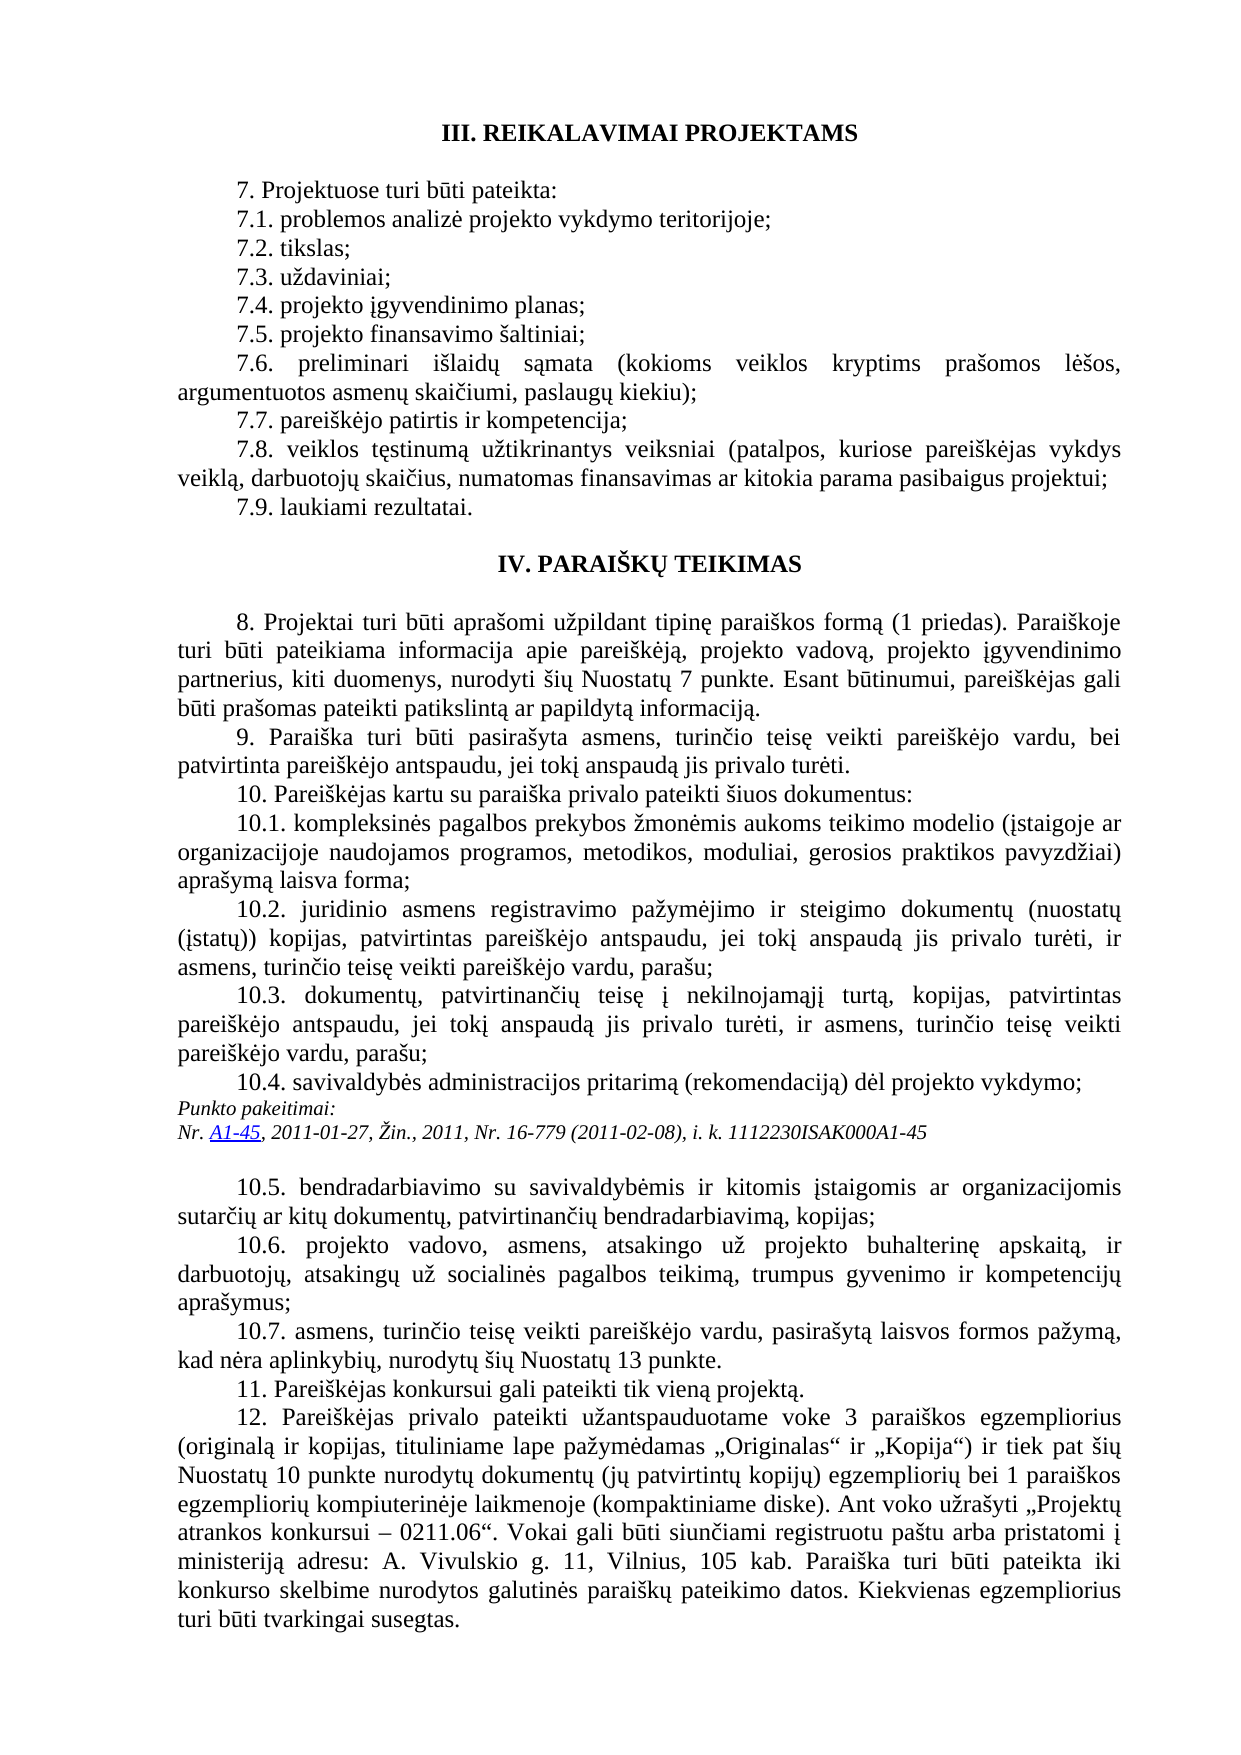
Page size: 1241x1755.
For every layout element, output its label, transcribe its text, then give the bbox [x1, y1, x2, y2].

text 10.6. projekto vadovo, asmens, atsakingo už projekto buhalterinę apskaitą, ir darbuotojų, atsakingų už socialinės pagalbos teikimą, trumpus gyvenimo ir kompetencijų aprašymus; [177, 1230, 1122, 1316]
text 10.7. asmens, turinčio teisę veikti pareiškėjo vardu, pasirašytą laisvos formos pažymą, kad nėra aplinkybių, nurodytų šių Nuostatų 13 punkte. [177, 1316, 1122, 1374]
text IV. PARAIŠKŲ TEIKIMAS [177, 549, 1122, 578]
text 7.6. preliminari išlaidų sąmata (kokioms veiklos kryptims prašomos lėšos, argumentuotos asmenų skaičiumi, paslaugų kiekiu); [177, 348, 1122, 406]
text 7.9. laukiami rezultatai. [177, 492, 1122, 521]
text 7.1. problemos analizė projekto vykdymo teritorijoje; [177, 204, 1122, 233]
text 7. Projektuose turi būti pateikta: [177, 176, 1122, 204]
text 11. Pareiškėjas konkursui gali pateikti tik vieną projektą. [177, 1374, 1122, 1402]
text 12. Pareiškėjas privalo pateikti užantspauduotame voke 3 paraiškos egzempliorius (originalą ir kopijas, tituliniame lape pažymėdamas „Originalas“ ir „Kopija“) ir tiek pat šių Nuostatų 10 punkte nurodytų dokumentų (jų patvirtintų kopijų) egzempliorių bei 1 paraiškos egzempliorių kompiuterinėje laikmenoje (kompaktiniame diske). Ant voko užrašyti „Projektų atrankos konkursui – 0211.06“. Vokai gali būti siunčiami registruotu paštu arba pristatomi į ministeriją adresu: A. Vivulskio g. 11, Vilnius, 105 kab. Paraiška turi būti pateikta iki konkurso skelbime nurodytos galutinės paraiškų pateikimo datos. Kiekvienas egzempliorius turi būti tvarkingai susegtas. [177, 1402, 1122, 1632]
text 8. Projektai turi būti aprašomi užpildant tipinę paraiškos formą (1 priedas). Paraiškoje turi būti pateikiama informacija apie pareiškėją, projekto vadovą, projekto įgyvendinimo partnerius, kiti duomenys, nurodyti šių Nuostatų 7 punkte. Esant būtinumui, pareiškėjas gali būti prašomas pateikti patikslintą ar papildytą informaciją. [177, 607, 1122, 722]
text 7.2. tikslas; [177, 233, 1122, 262]
text 10.3. dokumentų, patvirtinančių teisę į nekilnojamąjį turtą, kopijas, patvirtintas pareiškėjo antspaudu, jei tokį anspaudą jis privalo turėti, ir asmens, turinčio teisę veikti pareiškėjo vardu, parašu; [177, 981, 1122, 1067]
text 7.5. projekto finansavimo šaltiniai; [177, 319, 1122, 348]
text 7.4. projekto įgyvendinimo planas; [177, 291, 1122, 319]
text 10.4. savivaldybės administracijos pritarimą (rekomendaciją) dėl projekto vykdymo; [177, 1067, 1122, 1096]
text 7.7. pareiškėjo patirtis ir kompetencija; [177, 406, 1122, 434]
text Punkto pakeitimai: [177, 1096, 1122, 1120]
text 10. Pareiškėjas kartu su paraiška privalo pateikti šiuos dokumentus: [177, 779, 1122, 808]
text 7.3. uždaviniai; [177, 262, 1122, 291]
text 7.8. veiklos tęstinumą užtikrinantys veiksniai (patalpos, kuriose pareiškėjas vykdys veiklą, darbuotojų skaičius, numatomas finansavimas ar kitokia parama pasibaigus projektui; [177, 434, 1122, 492]
text Nr. A1-45, 2011-01-27, Žin., 2011, Nr. 16-779 (2011-02-08), i. k. 1112230ISAK000A1-45 [177, 1120, 1122, 1144]
text 10.2. juridinio asmens registravimo pažymėjimo ir steigimo dokumentų (nuostatų (įstatų)) kopijas, patvirtintas pareiškėjo antspaudu, jei tokį anspaudą jis privalo turėti, ir asmens, turinčio teisę veikti pareiškėjo vardu, parašu; [177, 894, 1122, 981]
text 10.1. kompleksinės pagalbos prekybos žmonėmis aukoms teikimo modelio (įstaigoje ar organizacijoje naudojamos programos, metodikos, moduliai, gerosios praktikos pavyzdžiai) aprašymą laisva forma; [177, 808, 1122, 894]
text 9. Paraiška turi būti pasirašyta asmens, turinčio teisę veikti pareiškėjo vardu, bei patvirtinta pareiškėjo antspaudu, jei tokį anspaudą jis privalo turėti. [177, 722, 1122, 779]
text 10.5. bendradarbiavimo su savivaldybėmis ir kitomis įstaigomis ar organizacijomis sutarčių ar kitų dokumentų, patvirtinančių bendradarbiavimą, kopijas; [177, 1172, 1122, 1230]
text III. REIKALAVIMAI PROJEKTAMS [177, 118, 1122, 147]
